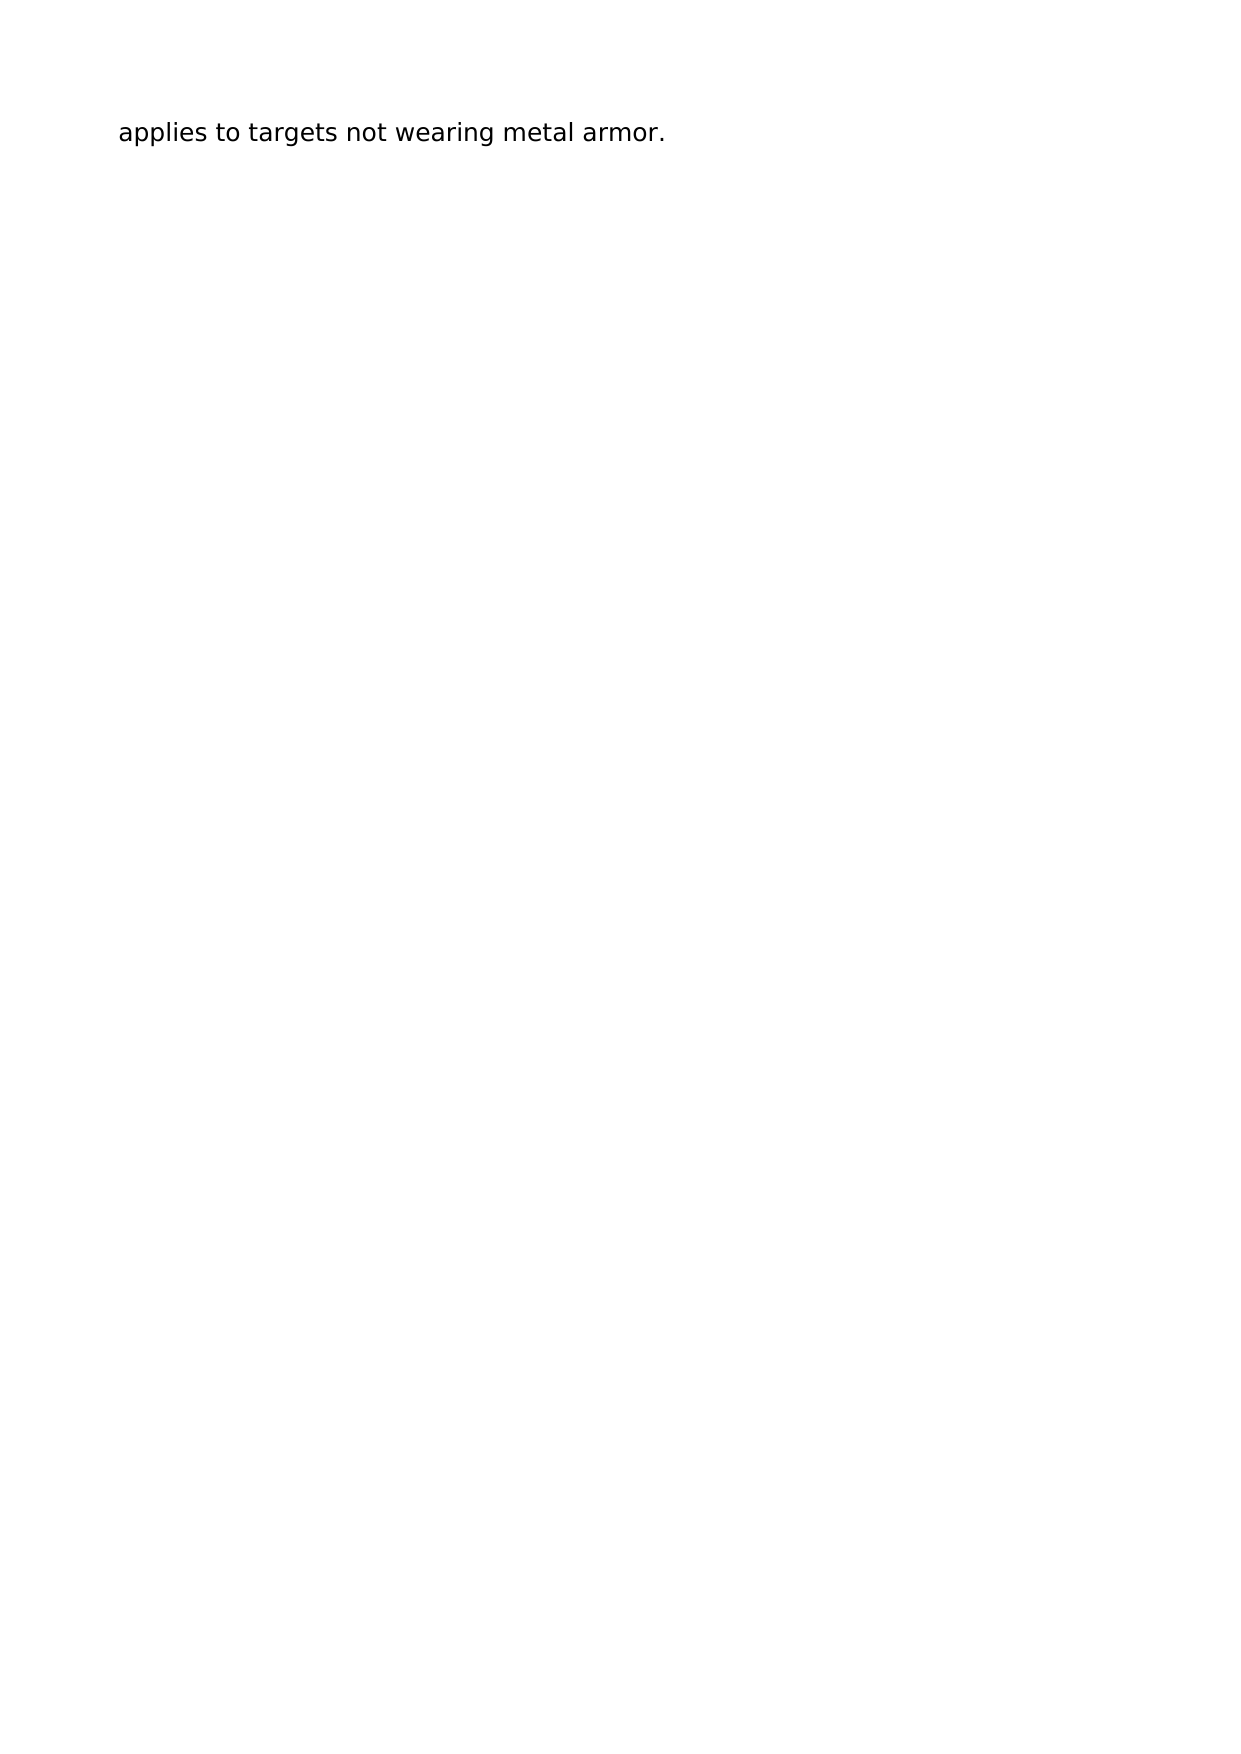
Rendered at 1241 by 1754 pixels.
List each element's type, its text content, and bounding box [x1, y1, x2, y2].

text applies to targets not wearing metal armor. [118, 118, 1122, 147]
